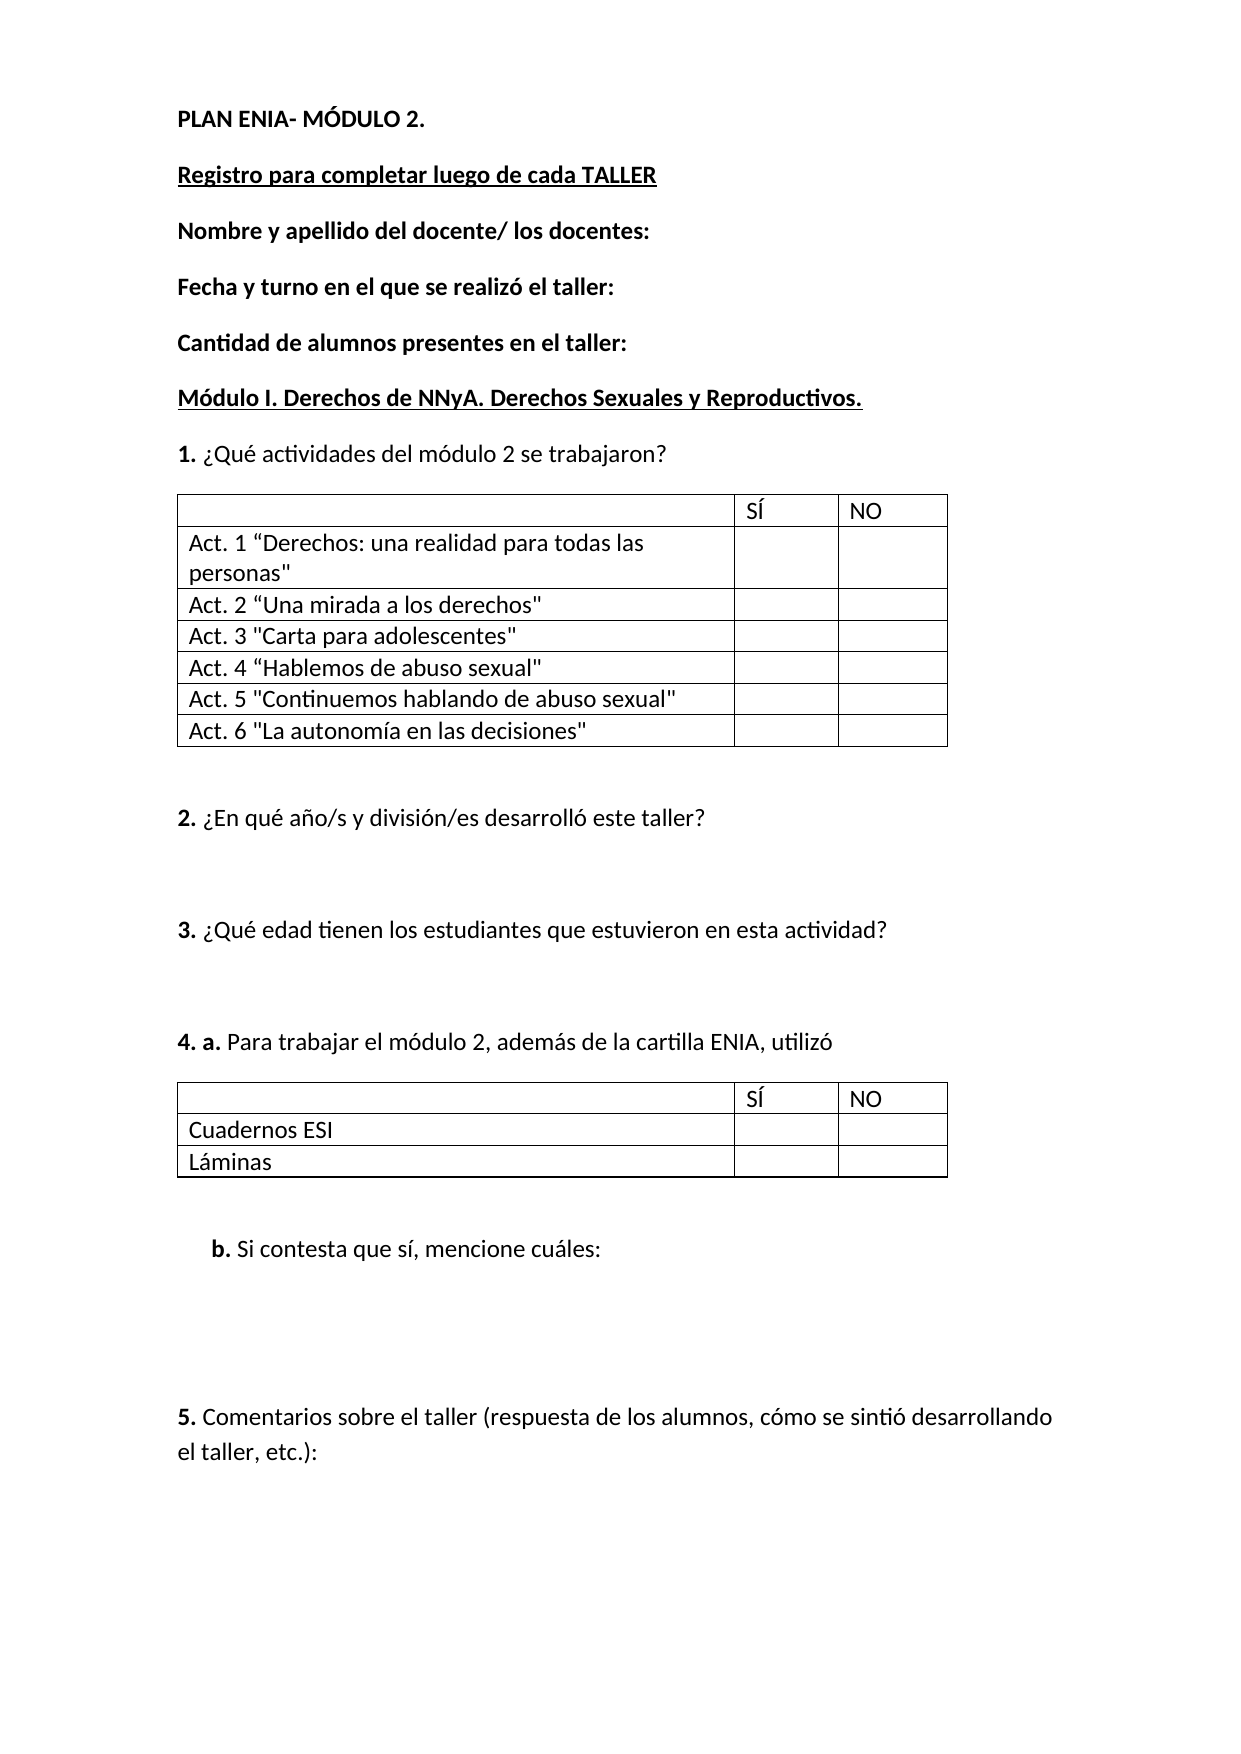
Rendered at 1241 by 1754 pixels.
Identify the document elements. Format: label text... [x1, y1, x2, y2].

table_cell [839, 621, 947, 651]
text b. Si contesta que sí, mencione cuáles: [177, 1233, 1063, 1264]
table_cell Act. 4 “Hablemos de abuso sexual" [178, 652, 734, 683]
table_cell [839, 589, 947, 619]
table_cell Act. 5 "Continuemos hablando de abuso sexual" [178, 684, 734, 714]
text Módulo I. Derechos de NNyA. Derechos Sexuales y Reproductivos. [177, 383, 1063, 413]
table_cell [839, 1146, 947, 1176]
text 5. Comentarios sobre el taller (respuesta de los alumnos, cómo se sintió desarrollando el taller, etc.): [177, 1401, 1063, 1466]
table_cell Act. 1 “Derechos: una realidad para todas las personas" [178, 527, 734, 588]
table_header NO [839, 495, 947, 526]
table_cell Act. 2 “Una mirada a los derechos" [178, 589, 734, 619]
table_cell [735, 684, 838, 714]
table_cell [839, 715, 947, 746]
table_header [178, 495, 734, 526]
table_cell [735, 652, 838, 683]
text Fecha y turno en el que se realizó el taller: [177, 271, 1063, 301]
table_cell [735, 621, 838, 651]
table_header SÍ [735, 1083, 838, 1113]
table_cell Cuadernos ESI [178, 1114, 734, 1145]
text 3. ¿Qué edad tienen los estudiantes que estuvieron en esta actividad? [177, 914, 1063, 945]
text 4. a. Para trabajar el módulo 2, además de la cartilla ENIA, utilizó [177, 1026, 1063, 1056]
table_cell Láminas [178, 1146, 734, 1176]
table_cell [839, 527, 947, 588]
table_header SÍ [735, 495, 838, 526]
text Nombre y apellido del docente/ los docentes: [177, 215, 1063, 246]
table_cell [839, 1114, 947, 1145]
table_header NO [839, 1083, 947, 1113]
table_cell [735, 1146, 838, 1176]
table_header [178, 1083, 734, 1113]
text PLAN ENIA- MÓDULO 2. [177, 103, 1063, 134]
table_cell [735, 527, 838, 588]
table_cell Act. 3 "Carta para adolescentes" [178, 621, 734, 651]
table_cell Act. 6 "La autonomía en las decisiones" [178, 715, 734, 746]
table_cell [735, 715, 838, 746]
text Registro para completar luego de cada TALLER [177, 159, 1063, 190]
table_cell [839, 652, 947, 683]
text 1. ¿Qué actividades del módulo 2 se trabajaron? [177, 438, 1063, 469]
text Cantidad de alumnos presentes en el taller: [177, 327, 1063, 357]
table_cell [839, 684, 947, 714]
text 2. ¿En qué año/s y división/es desarrolló este taller? [177, 803, 1063, 833]
table_cell [735, 589, 838, 619]
table_cell [735, 1114, 838, 1145]
